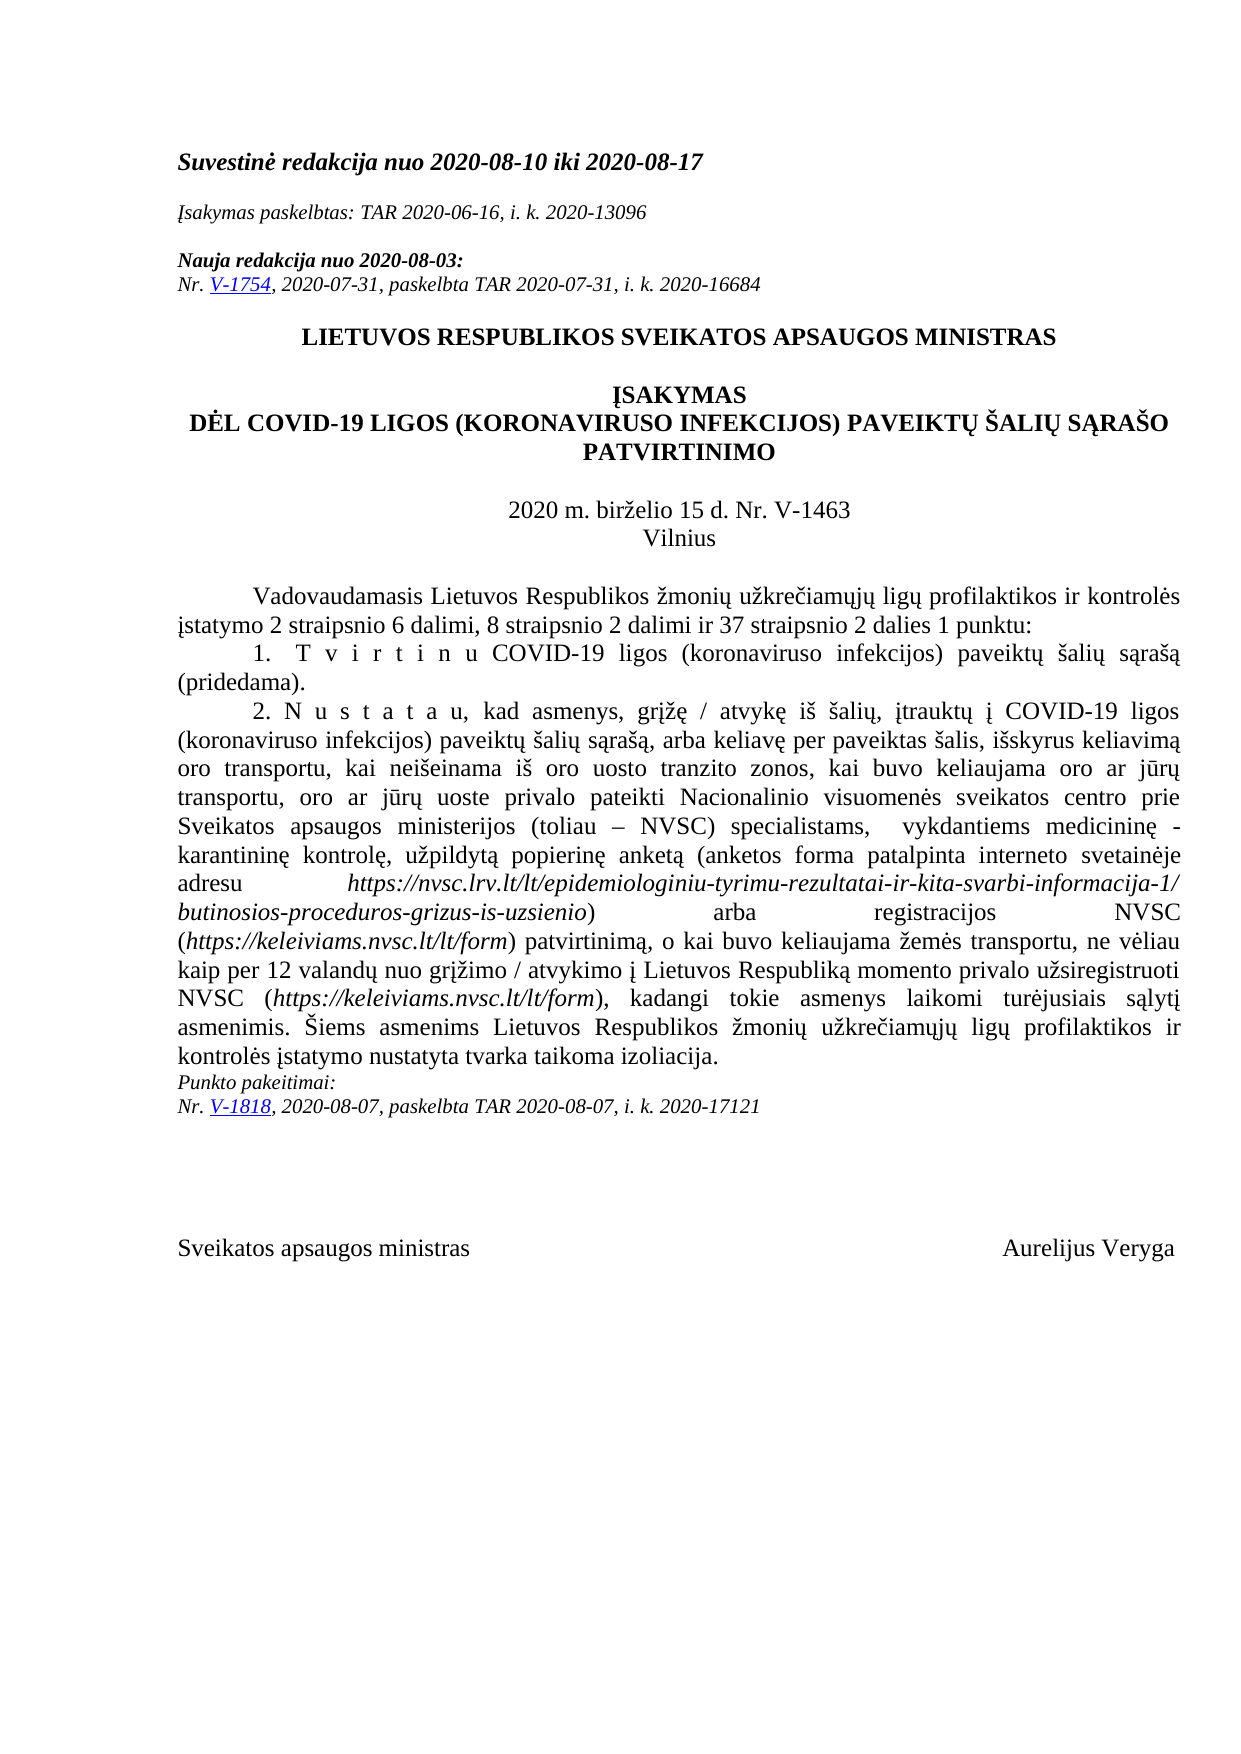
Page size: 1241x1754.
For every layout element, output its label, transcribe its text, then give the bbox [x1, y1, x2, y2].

text Įsakymas paskelbtas: TAR 2020-06-16, i. k. 2020-13096 [177, 200, 1181, 224]
text Vilnius [177, 523, 1181, 552]
text Nauja redakcija nuo 2020-08-03: [177, 248, 1181, 272]
text Dėl COVID-19 ligos (koronaviruso infekcijos) paveiktų šalių sąrašo patvirtinimo [177, 408, 1181, 466]
text Nr. V-1754, 2020-07-31, paskelbta TAR 2020-07-31, i. k. 2020-16684 [177, 272, 1181, 296]
text Nr. V-1818, 2020-08-07, paskelbta TAR 2020-08-07, i. k. 2020-17121 [177, 1094, 1181, 1118]
text Vadovaudamasis Lietuvos Respublikos žmonių užkrečiamųjų ligų profilaktikos ir kontrolės įstatymo 2 straipsnio 6 dalimi, 8 straipsnio 2 dalimi ir 37 straipsnio 2 dalies 1 punktu: [177, 581, 1181, 638]
text Sveikatos apsaugos ministras Aurelijus Veryga [177, 1233, 1181, 1262]
text Punkto pakeitimai: [177, 1070, 1181, 1094]
text 2020 m. birželio 15 d. Nr. V-1463 [177, 495, 1181, 523]
text 2. N u s t a t a u, kad asmenys, grįžę / atvykę iš šalių, įtrauktų į COVID-19 ligos (koronaviruso infekcijos) paveiktų šalių sąrašą, arba keliavę per paveiktas šalis, išskyrus keliavimą oro transportu, kai neišeinama iš oro uosto tranzito zonos, kai buvo keliaujama oro ar jūrų transportu, oro ar jūrų uoste privalo pateikti Nacionalinio visuomenės sveikatos centro prie Sveikatos apsaugos ministerijos (toliau – NVSC) specialistams, vykdantiems medicininę - karantininę kontrolę, užpildytą popierinę anketą (anketos forma patalpinta interneto svetainėje adresu https://nvsc.lrv.lt/lt/epidemiologiniu-tyrimu-rezultatai-ir-kita-svarbi-informacija-1/butinosios-proceduros-grizus-is-uzsienio) arba registracijos NVSC (https://keleiviams.nvsc.lt/lt/form) patvirtinimą, o kai buvo keliaujama žemės transportu, ne vėliau kaip per 12 valandų nuo grįžimo / atvykimo į Lietuvos Respubliką momento privalo užsiregistruoti NVSC (https://keleiviams.nvsc.lt/lt/form), kadangi tokie asmenys laikomi turėjusiais sąlytį asmenimis. Šiems asmenims Lietuvos Respublikos žmonių užkrečiamųjų ligų profilaktikos ir kontrolės įstatymo nustatyta tvarka taikoma izoliacija. [177, 696, 1181, 1070]
text 1. T v i r t i n u COVID-19 ligos (koronaviruso infekcijos) paveiktų šalių sąrašą (pridedama). [177, 638, 1181, 696]
text ĮSAKYMAS [177, 380, 1181, 408]
text Suvestinė redakcija nuo 2020-08-10 iki 2020-08-17 [177, 147, 1181, 176]
text LIETUVOS RESPUBLIKOS SVEIKATOS APSAUGOS MINISTRAS [177, 322, 1181, 351]
